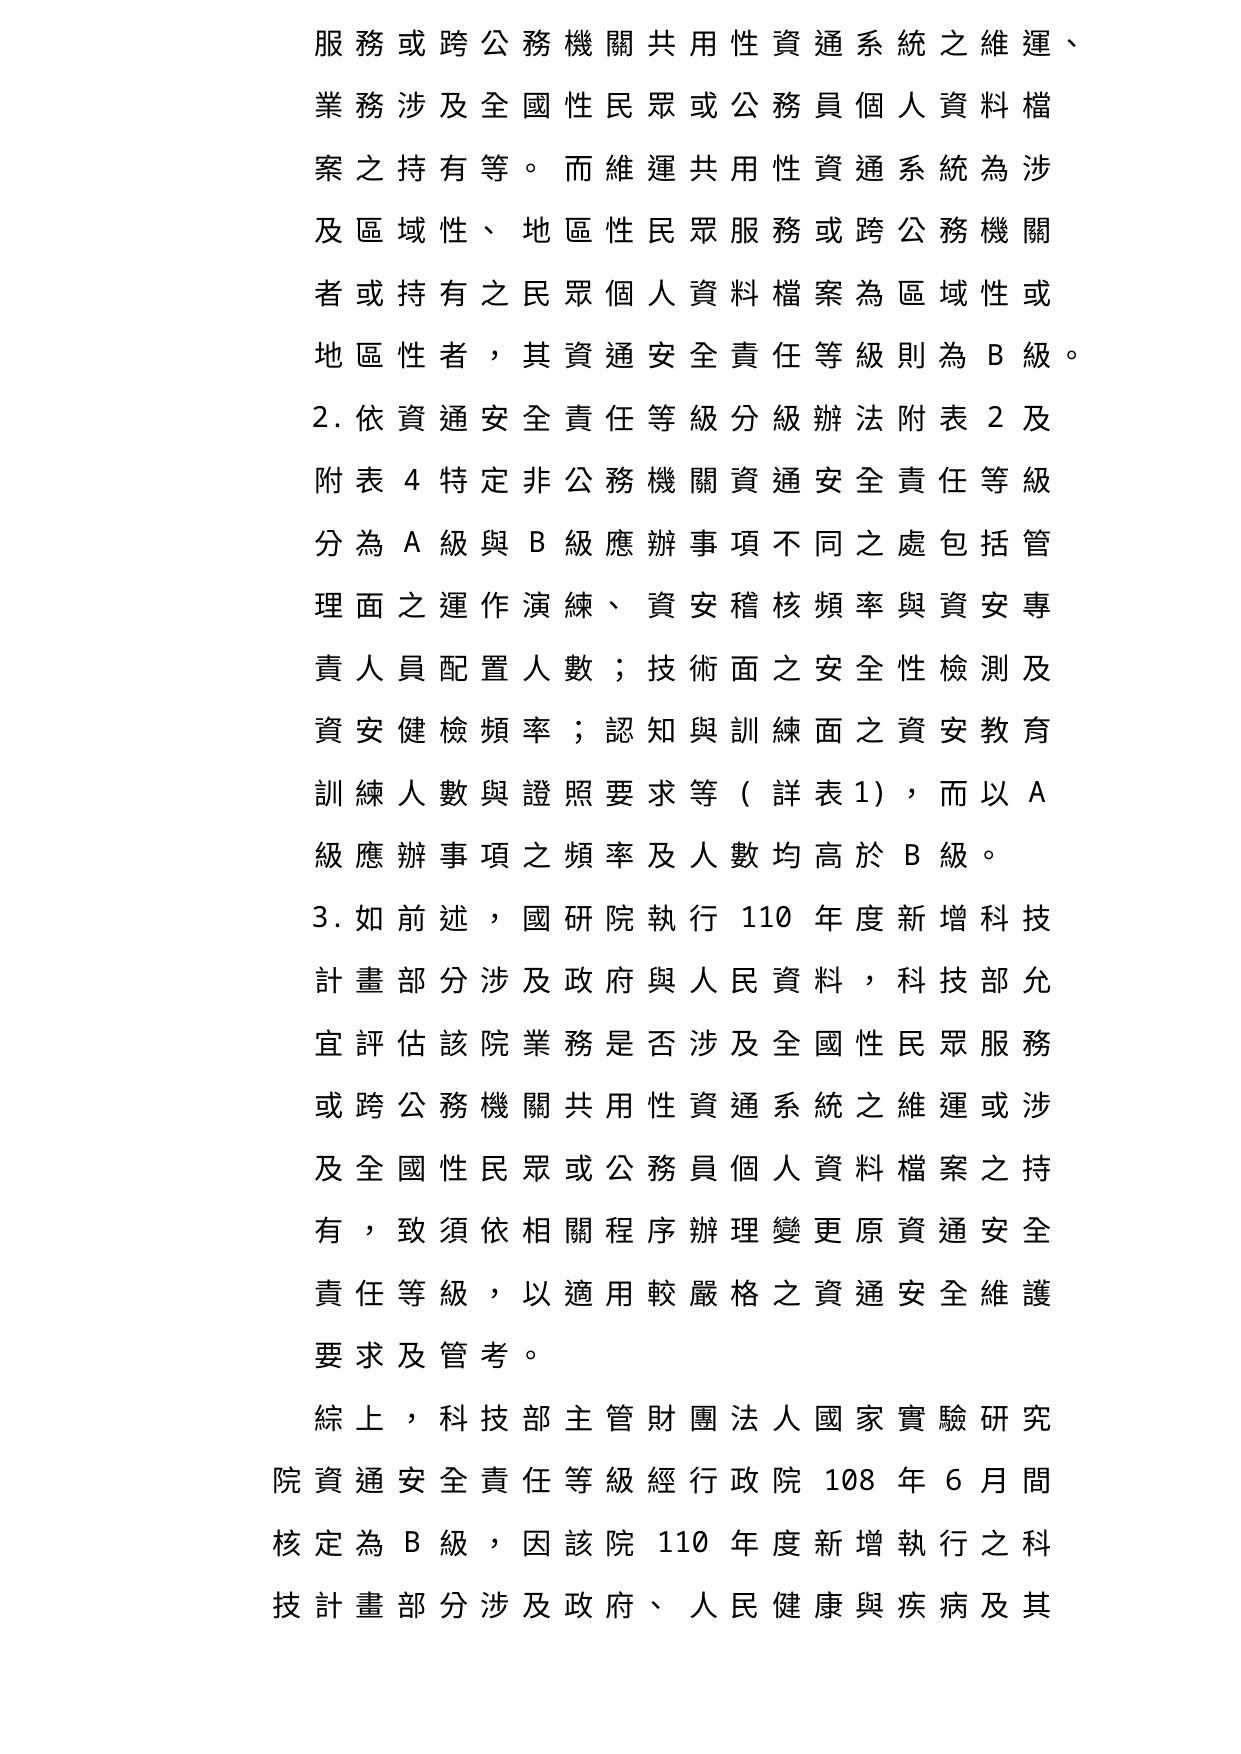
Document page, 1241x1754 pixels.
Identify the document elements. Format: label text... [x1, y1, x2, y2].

text 1.資通安全責任等級分級辦法依業務以及系統之重要性，與牽涉範圍為全國性、區域性、地區性等差異，依照重要性高低將公務及非公務機關分成5個等級。依該辦法第4條及第5條規定，資通安全責任等級列為A級情形含括業務涉及全國性民眾服務或跨公務機關共用性資通系統之維運、業務涉及全國性民眾或公務員個人資料檔案之持有等。而維運共用性資通系統為涉及區域性、地區性民眾服務或跨公務機關者或持有之民眾個人資料檔案為區域性或地區性者，其資通安全責任等級則為B級。 [271, 0, 1058, 375]
text 2.依資通安全責任等級分級辦法附表2及附表4特定非公務機關資通安全責任等級分為A級與B級應辦事項不同之處包括管理面之運作演練、資安稽核頻率與資安專責人員配置人數；技術面之安全性檢測及資安健檢頻率；認知與訓練面之資安教育訓練人數與證照要求等(詳表1)，而以A級應辦事項之頻率及人數均高於B級。 [271, 375, 1058, 875]
text 3.如前述，國研院執行110年度新增科技計畫部分涉及政府與人民資料，科技部允宜評估該院業務是否涉及全國性民眾服務或跨公務機關共用性資通系統之維運或涉及全國性民眾或公務員個人資料檔案之持有，致須依相關程序辦理變更原資通安全責任等級，以適用較嚴格之資通安全維護要求及管考。 [271, 875, 1058, 1375]
text 綜上，科技部主管財團法人國家實驗研究院資通安全責任等級經行政院108年6月間核定為B級，因該院110年度新增執行之科技計畫部分涉及政府、人民健康與疾病及其 [242, 1375, 1058, 1625]
